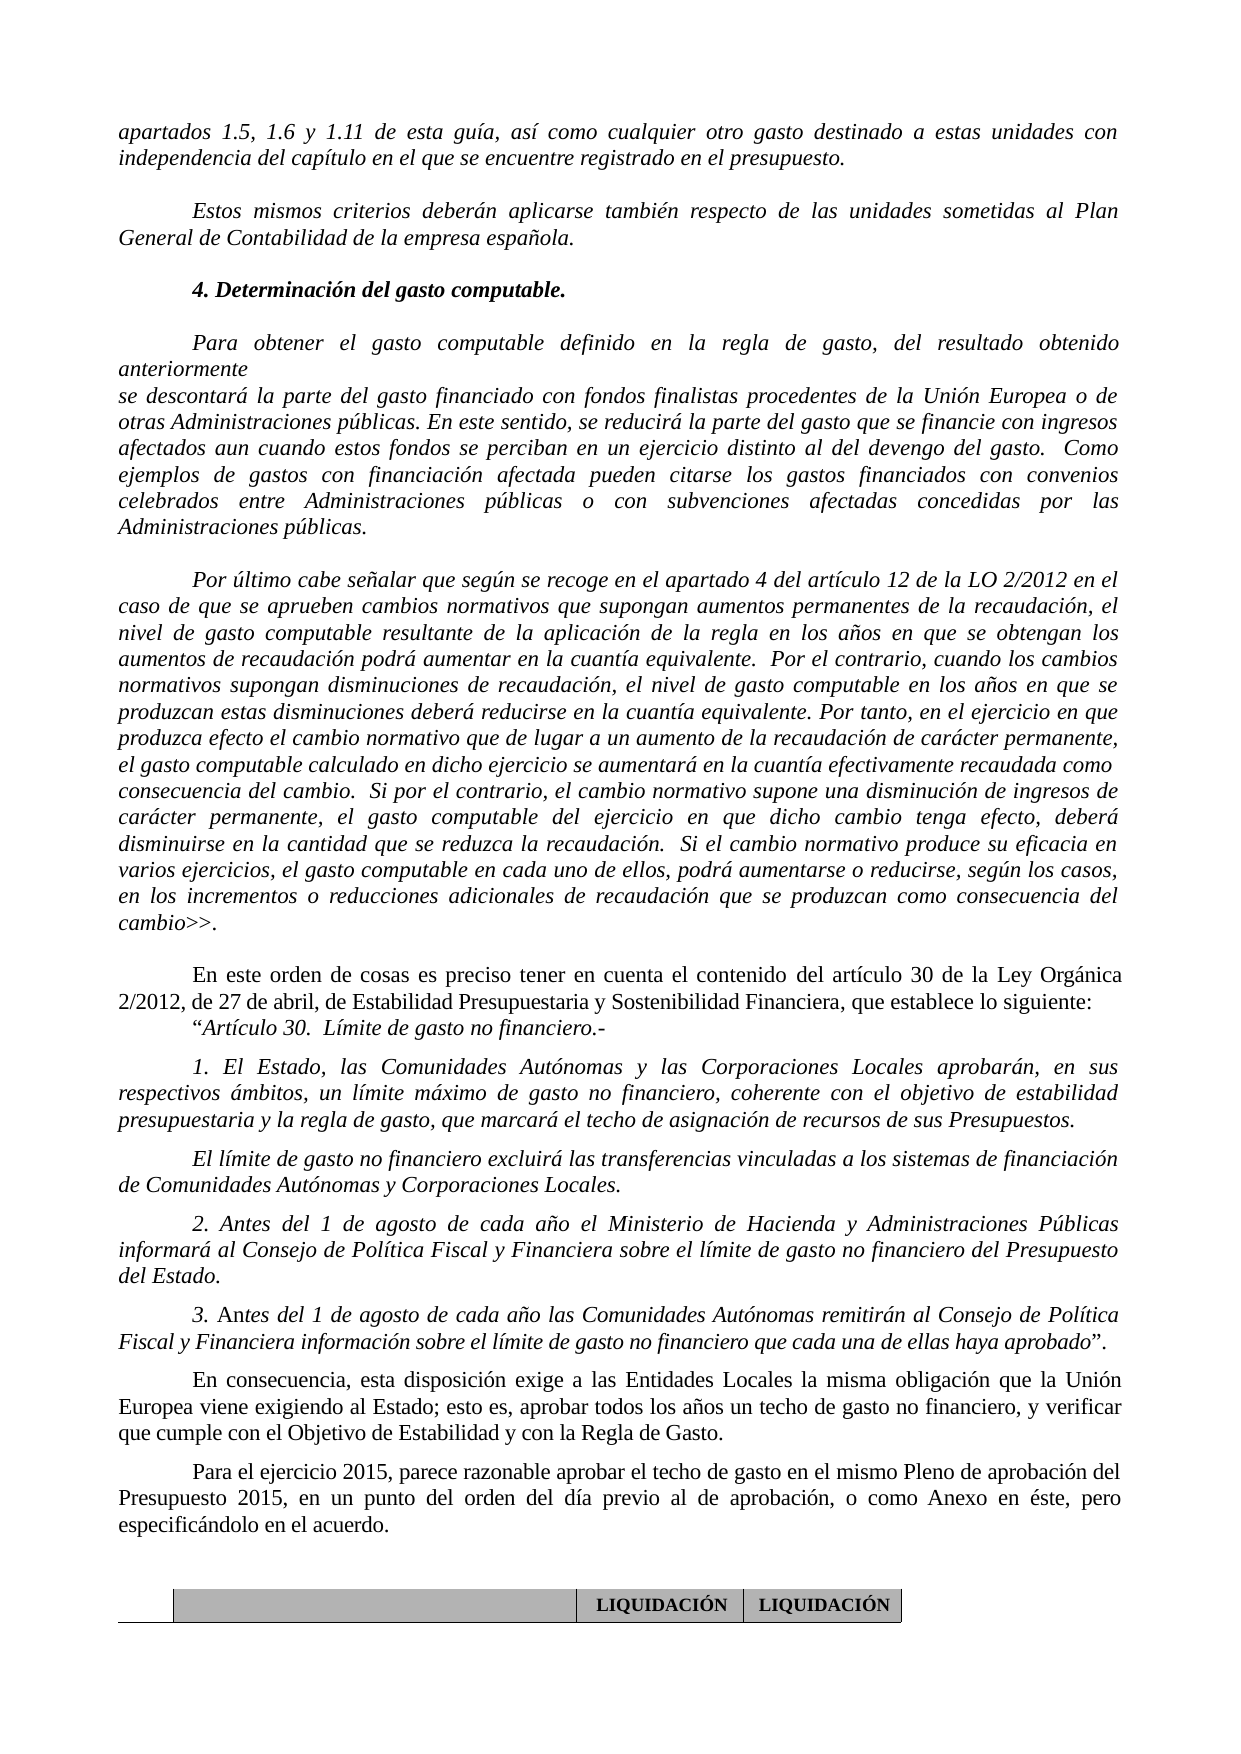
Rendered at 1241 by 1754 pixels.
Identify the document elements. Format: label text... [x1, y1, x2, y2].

text 1. El Estado, las Comunidades Autónomas y las Corporaciones Locales aprobarán, en sus respectivos ámbitos, un límite máximo de gasto no financiero, coherente con el objetivo de estabilidad presupuestaria y la regla de gasto, que marcará el techo de asignación de recursos de sus Presupuestos. [118, 1053, 1122, 1132]
text 2. Antes del 1 de agosto de cada año el Ministerio de Hacienda y Administraciones Públicas informará al Consejo de Política Fiscal y Financiera sobre el límite de gasto no financiero del Presupuesto del Estado. [118, 1210, 1122, 1289]
text Para obtener el gasto computable definido en la regla de gasto, del resultado obtenido anteriormente [118, 329, 1122, 382]
table_header [174, 1589, 576, 1622]
table_header LIQUIDACIÓN [744, 1589, 901, 1622]
text se descontará la parte del gasto financiado con fondos finalistas procedentes de la Unión Europea o de otras Administraciones públicas. En este sentido, se reducirá la parte del gasto que se financie con ingresos afectados aun cuando estos fondos se perciban en un ejercicio distinto al del devengo del gasto. Como ejemplos de gastos con financiación afectada pueden citarse los gastos financiados con convenios celebrados entre Administraciones públicas o con subvenciones afectadas concedidas por las Administraciones públicas. [118, 382, 1122, 540]
text 4. Determinación del gasto computable. [118, 276, 1122, 303]
text El límite de gasto no financiero excluirá las transferencias vinculadas a los sistemas de financiación de Comunidades Autónomas y Corporaciones Locales. [118, 1144, 1122, 1197]
text Estos mismos criterios deberán aplicarse también respecto de las unidades sometidas al Plan General de Contabilidad de la empresa española. [118, 197, 1122, 250]
table_header LIQUIDACIÓN [577, 1589, 743, 1622]
table_header [118, 1589, 173, 1622]
text apartados 1.5, 1.6 y 1.11 de esta guía, así como cualquier otro gasto destinado a estas unidades con independencia del capítulo en el que se encuentre registrado en el presupuesto. [118, 118, 1122, 171]
text Para el ejercicio 2015, parece razonable aprobar el techo de gasto en el mismo Pleno de aprobación del Presupuesto 2015, en un punto del orden del día previo al de aprobación, o como Anexo en éste, pero especificándolo en el acuerdo. [118, 1458, 1122, 1537]
text “Artículo 30. Límite de gasto no financiero.- [118, 1014, 1122, 1041]
text Por último cabe señalar que según se recoge en el apartado 4 del artículo 12 de la LO 2/2012 en el caso de que se aprueben cambios normativos que supongan aumentos permanentes de la recaudación, el nivel de gasto computable resultante de la aplicación de la regla en los años en que se obtengan los aumentos de recaudación podrá aumentar en la cuantía equivalente. Por el contrario, cuando los cambios normativos supongan disminuciones de recaudación, el nivel de gasto computable en los años en que se produzcan estas disminuciones deberá reducirse en la cuantía equivalente. Por tanto, en el ejercicio en que produzca efecto el cambio normativo que de lugar a un aumento de la recaudación de carácter permanente, el gasto computable calculado en dicho ejercicio se aumentará en la cuantía efectivamente recaudada como [118, 566, 1122, 777]
text consecuencia del cambio. Si por el contrario, el cambio normativo supone una disminución de ingresos de carácter permanente, el gasto computable del ejercicio en que dicho cambio tenga efecto, deberá disminuirse en la cantidad que se reduzca la recaudación. Si el cambio normativo produce su eficacia en varios ejercicios, el gasto computable en cada uno de ellos, podrá aumentarse o reducirse, según los casos, en los incrementos o reducciones adicionales de recaudación que se produzcan como consecuencia del cambio>>. [118, 777, 1122, 935]
text En este orden de cosas es preciso tener en cuenta el contenido del artículo 30 de la Ley Orgánica 2/2012, de 27 de abril, de Estabilidad Presupuestaria y Sostenibilidad Financiera, que establece lo siguiente: [118, 961, 1122, 1014]
text En consecuencia, esta disposición exige a las Entidades Locales la misma obligación que la Unión Europea viene exigiendo al Estado; esto es, aprobar todos los años un techo de gasto no financiero, y verificar que cumple con el Objetivo de Estabilidad y con la Regla de Gasto. [118, 1367, 1122, 1446]
text 3. Antes del 1 de agosto de cada año las Comunidades Autónomas remitirán al Consejo de Política Fiscal y Financiera información sobre el límite de gasto no financiero que cada una de ellas haya aprobado”. [118, 1301, 1122, 1354]
